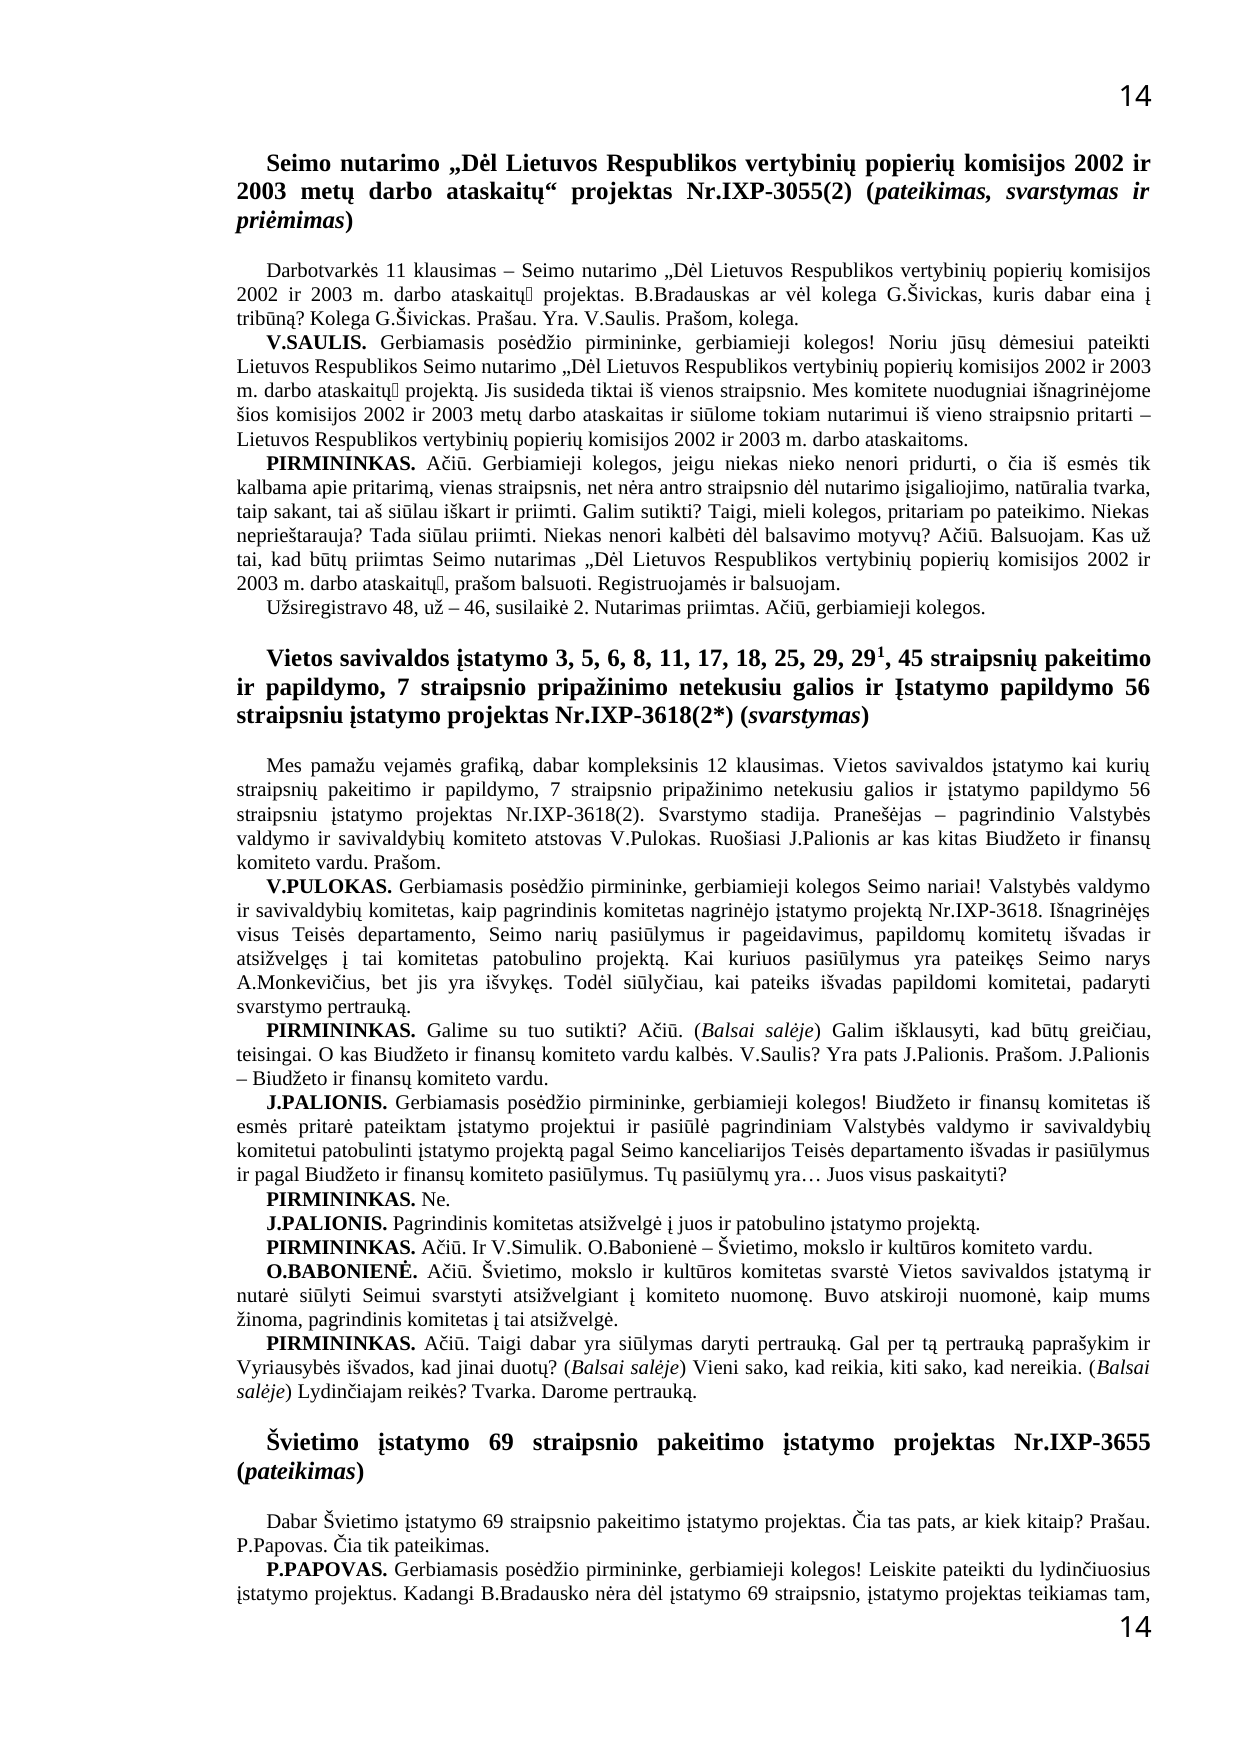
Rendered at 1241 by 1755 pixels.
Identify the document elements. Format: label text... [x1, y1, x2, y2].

text J.PALIONIS. Pagrindinis komitetas atsižvelgė į juos ir patobulino įstatymo projektą. [236, 1211, 1152, 1234]
text P.PAPOVAS. Gerbiamasis posėdžio pirmininke, gerbiamieji kolegos! Leiskite pateikti du lydinčiuosius įstatymo projektus. Kadangi B.Bradausko nėra dėl įstatymo 69 straipsnio, įstatymo projektas teikiamas tam, [236, 1557, 1152, 1605]
text PIRMININKAS. Ne. [236, 1186, 1152, 1211]
text Vietos savivaldos įstatymo 3, 5, 6, 8, 11, 17, 18, 25, 29, 291, 45 straipsnių pakeitimo ir papildymo, 7 straipsnio pripažinimo netekusiu galios ir Įstatymo papildymo 56 straipsniu įstatymo projektas Nr.IXP-3618(2*) (svarstymas) [236, 643, 1152, 729]
text Dabar Švietimo įstatymo 69 straipsnio pakeitimo įstatymo projektas. Čia tas pats, ar kiek kitaip? Prašau. P.Papovas. Čia tik pateikimas. [236, 1509, 1152, 1557]
text V.PULOKAS. Gerbiamasis posėdžio pirmininke, gerbiamieji kolegos Seimo nariai! Valstybės valdymo ir savivaldybių komitetas, kaip pagrindinis komitetas nagrinėjo įstatymo projektą Nr.IXP-3618. Išnagrinėjęs visus Teisės departamento, Seimo narių pasiūlymus ir pageidavimus, papildomų komitetų išvadas ir atsižvelgęs į tai komitetas patobulino projektą. Kai kuriuos pasiūlymus yra pateikęs Seimo narys A.Monkevičius, bet jis yra išvykęs. Todėl siūlyčiau, kai pateiks išvadas papildomi komitetai, padaryti svarstymo pertrauką. [236, 874, 1152, 1018]
text O.BABONIENĖ. Ačiū. Švietimo, mokslo ir kultūros komitetas svarstė Vietos savivaldos įstatymą ir nutarė siūlyti Seimui svarstyti atsižvelgiant į komiteto nuomonę. Buvo atskiroji nuomonė, kaip mums žinoma, pagrindinis komitetas į tai atsižvelgė. [236, 1259, 1152, 1331]
text PIRMININKAS. Ačiū. Taigi dabar yra siūlymas daryti pertrauką. Gal per tą pertrauką paprašykim ir Vyriausybės išvados, kad jinai duotų? (Balsai salėje) Vieni sako, kad reikia, kiti sako, kad nereikia. (Balsai salėje) Lydinčiajam reikės? Tvarka. Darome pertrauką. [236, 1331, 1152, 1403]
text Darbotvarkės 11 klausimas – Seimo nutarimo „Dėl Lietuvos Respublikos vertybinių popierių komisijos 2002 ir 2003 m. darbo ataskaitų projektas. B.Bradauskas ar vėl kolega G.Šivickas, kuris dabar eina į tribūną? Kolega G.Šivickas. Prašau. Yra. V.Saulis. Prašom, kolega. [236, 258, 1152, 330]
text V.SAULIS. Gerbiamasis posėdžio pirmininke, gerbiamieji kolegos! Noriu jūsų dėmesiui pateikti Lietuvos Respublikos Seimo nutarimo „Dėl Lietuvos Respublikos vertybinių popierių komisijos 2002 ir 2003 m. darbo ataskaitų projektą. Jis susideda tiktai iš vienos straipsnio. Mes komitete nuodugniai išnagrinėjome šios komisijos 2002 ir 2003 metų darbo ataskaitas ir siūlome tokiam nutarimui iš vieno straipsnio pritarti – Lietuvos Respublikos vertybinių popierių komisijos 2002 ir 2003 m. darbo ataskaitoms. [236, 330, 1152, 451]
text Švietimo įstatymo 69 straipsnio pakeitimo įstatymo projektas Nr.IXP-3655 (pateikimas) [236, 1427, 1152, 1484]
text Seimo nutarimo „Dėl Lietuvos Respublikos vertybinių popierių komisijos 2002 ir 2003 metų darbo ataskaitų“ projektas Nr.IXP-3055(2) (pateikimas, svarstymas ir priėmimas) [236, 148, 1152, 234]
text PIRMININKAS. Ačiū. Ir V.Simulik. O.Babonienė – Švietimo, mokslo ir kultūros komiteto vardu. [236, 1234, 1152, 1259]
text PIRMININKAS. Galime su tuo sutikti? Ačiū. (Balsai salėje) Galim išklausyti, kad būtų greičiau, teisingai. O kas Biudžeto ir finansų komiteto vardu kalbės. V.Saulis? Yra pats J.Palionis. Prašom. J.Palionis – Biudžeto ir finansų komiteto vardu. [236, 1018, 1152, 1090]
text J.PALIONIS. Gerbiamasis posėdžio pirmininke, gerbiamieji kolegos! Biudžeto ir finansų komitetas iš esmės pritarė pateiktam įstatymo projektui ir pasiūlė pagrindiniam Valstybės valdymo ir savivaldybių komitetui patobulinti įstatymo projektą pagal Seimo kanceliarijos Teisės departamento išvadas ir pasiūlymus ir pagal Biudžeto ir finansų komiteto pasiūlymus. Tų pasiūlymų yra… Juos visus paskaityti? [236, 1090, 1152, 1186]
text Užsiregistravo 48, už – 46, susilaikė 2. Nutarimas priimtas. Ačiū, gerbiamieji kolegos. [236, 595, 1152, 619]
text PIRMININKAS. Ačiū. Gerbiamieji kolegos, jeigu niekas nieko nenori pridurti, o čia iš esmės tik kalbama apie pritarimą, vienas straipsnis, net nėra antro straipsnio dėl nutarimo įsigaliojimo, natūralia tvarka, taip sakant, tai aš siūlau iškart ir priimti. Galim sutikti? Taigi, mieli kolegos, pritariam po pateikimo. Niekas neprieštarauja? Tada siūlau priimti. Niekas nenori kalbėti dėl balsavimo motyvų? Ačiū. Balsuojam. Kas už tai, kad būtų priimtas Seimo nutarimas „Dėl Lietuvos Respublikos vertybinių popierių komisijos 2002 ir 2003 m. darbo ataskaitų, prašom balsuoti. Registruojamės ir balsuojam. [236, 451, 1152, 595]
text Mes pamažu vejamės grafiką, dabar kompleksinis 12 klausimas. Vietos savivaldos įstatymo kai kurių straipsnių pakeitimo ir papildymo, 7 straipsnio pripažinimo netekusiu galios ir įstatymo papildymo 56 straipsniu įstatymo projektas Nr.IXP-3618(2). Svarstymo stadija. Pranešėjas – pagrindinio Valstybės valdymo ir savivaldybių komiteto atstovas V.Pulokas. Ruošiasi J.Palionis ar kas kitas Biudžeto ir finansų komiteto vardu. Prašom. [236, 753, 1152, 874]
